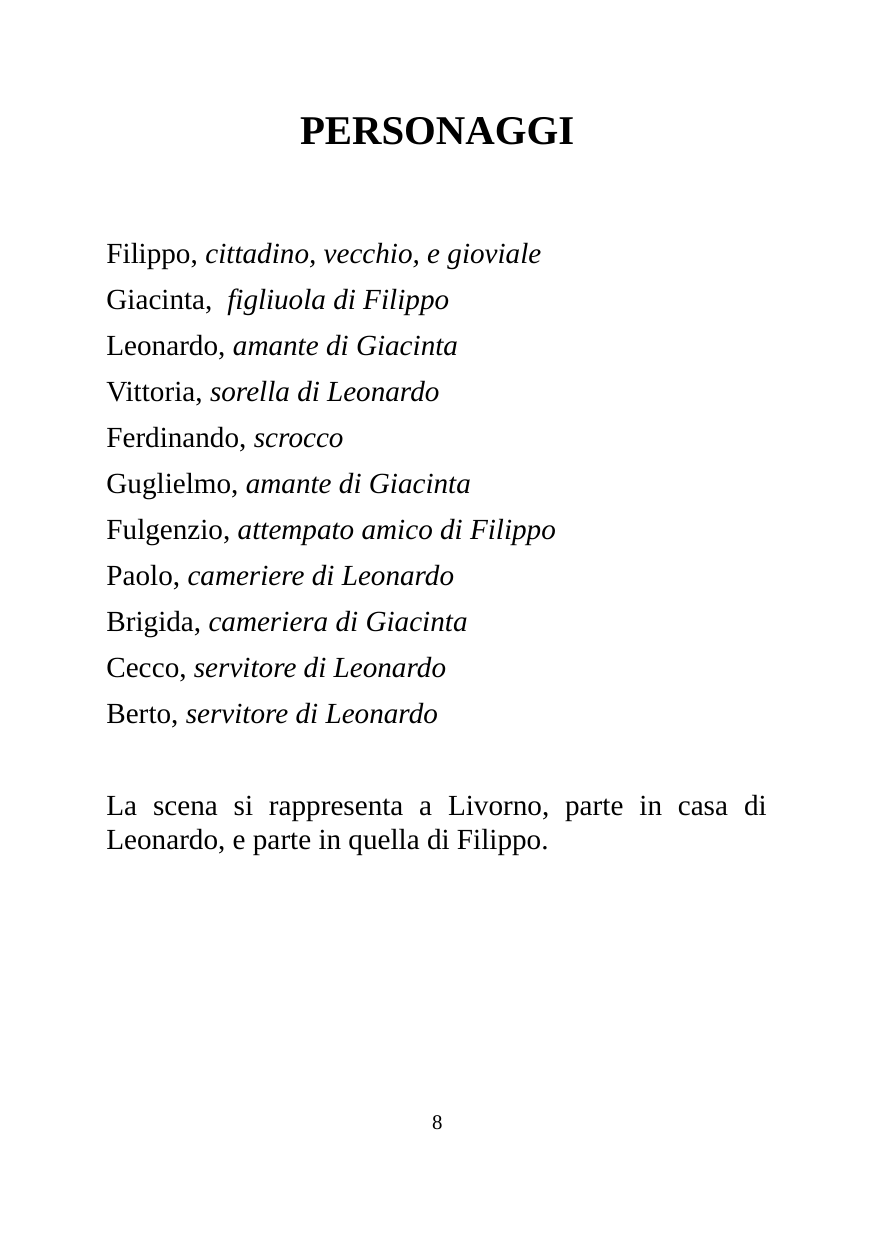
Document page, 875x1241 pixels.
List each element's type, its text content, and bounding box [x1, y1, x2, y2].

text Ferdinando, scrocco [106, 420, 768, 454]
text Vittoria, sorella di Leonardo [106, 374, 768, 408]
text Filippo, cittadino, vecchio, e gioviale [106, 236, 768, 269]
subtitle PERSONAGGI [106, 106, 768, 153]
text Cecco, servitore di Leonardo [106, 650, 768, 684]
text Giacinta, figliuola di Filippo [106, 282, 768, 316]
text Guglielmo, amante di Giacinta [106, 466, 768, 500]
text Berto, servitore di Leonardo [106, 696, 768, 730]
text La scena si rappresenta a Livorno, parte in casa di Leonardo, e parte in quella di Filippo. [106, 788, 768, 856]
text Paolo, cameriere di Leonardo [106, 558, 768, 592]
text Fulgenzio, attempato amico di Filippo [106, 512, 768, 546]
text Leonardo, amante di Giacinta [106, 328, 768, 362]
text Brigida, cameriera di Giacinta [106, 604, 768, 638]
